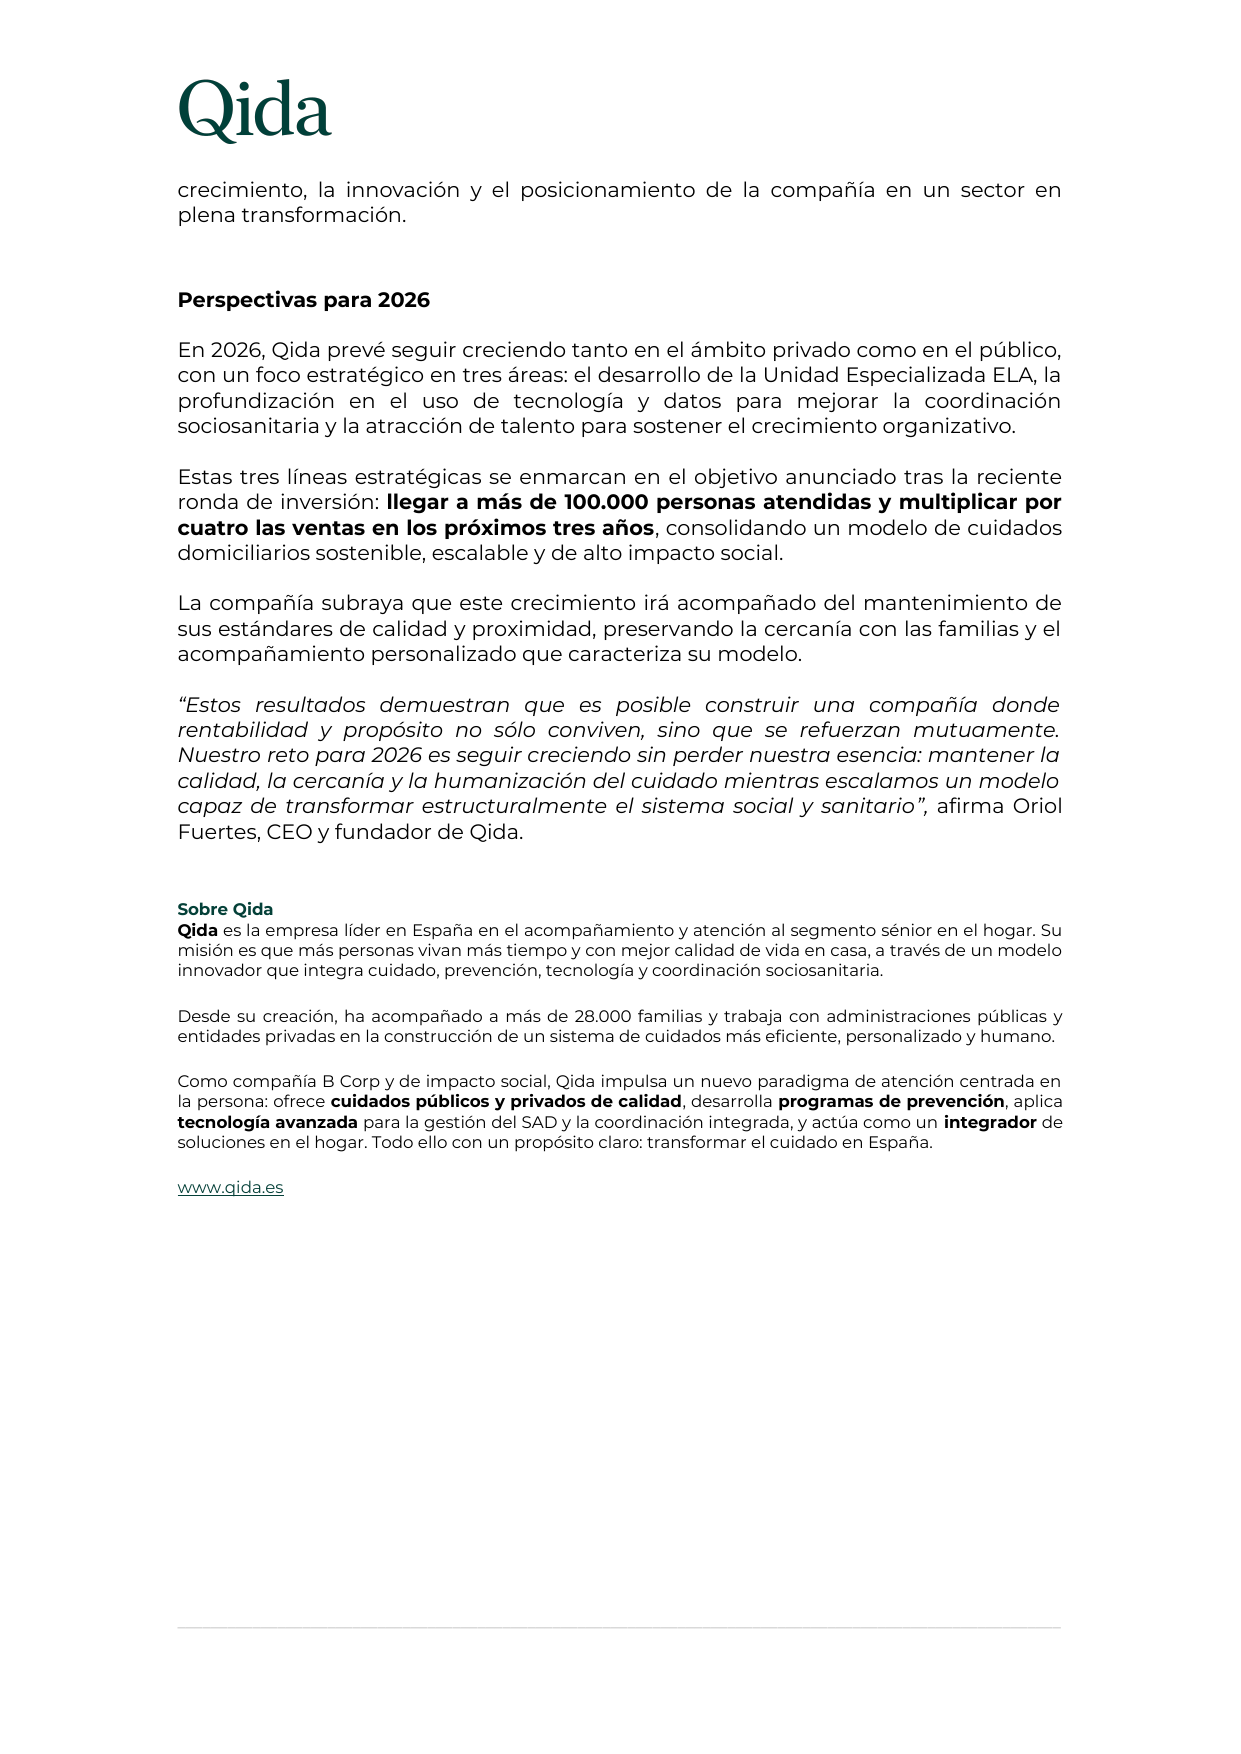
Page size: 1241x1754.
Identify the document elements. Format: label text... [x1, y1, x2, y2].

text “Estos resultados demuestran que es posible construir una compañía donde rentabilidad y propósito no sólo conviven, sino que se refuerzan mutuamente. Nuestro reto para 2026 es seguir creciendo sin perder nuestra esencia: mantener la calidad, la cercanía y la humanización del cuidado mientras escalamos un modelo capaz de transformar estructuralmente el sistema social y sanitario”, afirma Oriol Fuertes, CEO y fundador de Qida. [177, 692, 1063, 844]
text En 2026, Qida prevé seguir creciendo tanto en el ámbito privado como en el público, con un foco estratégico en tres áreas: el desarrollo de la Unidad Especializada ELA, la profundización en el uso de tecnología y datos para mejorar la coordinación sociosanitaria y la atracción de talento para sostener el crecimiento organizativo. [177, 337, 1063, 439]
text crecimiento, la innovación y el posicionamiento de la compañía en un sector en plena transformación. [177, 177, 1063, 228]
text La compañía subraya que este crecimiento irá acompañado del mantenimiento de sus estándares de calidad y proximidad, preservando la cercanía con las familias y el acompañamiento personalizado que caracteriza su modelo. [177, 591, 1063, 667]
text www.qida.es [177, 1178, 1063, 1198]
text Desde su creación, ha acompañado a más de 28.000 familias y trabaja con administraciones públicas y entidades privadas en la construcción de un sistema de cuidados más eficiente, personalizado y humano. [177, 1006, 1063, 1046]
text Sobre Qida [177, 899, 1063, 920]
text Estas tres líneas estratégicas se enmarcan en el objetivo anunciado tras la reciente ronda de inversión: llegar a más de 100.000 personas atendidas y multiplicar por cuatro las ventas en los próximos tres años, consolidando un modelo de cuidados domiciliarios sostenible, escalable y de alto impacto social. [177, 464, 1063, 566]
text Como compañía B Corp y de impacto social, Qida impulsa un nuevo paradigma de atención centrada en la persona: ofrece cuidados públicos y privados de calidad, desarrolla programas de prevención, aplica tecnología avanzada para la gestión del SAD y la coordinación integrada, y actúa como un integrador de soluciones en el hogar. Todo ello con un propósito claro: transformar el cuidado en España. [177, 1071, 1063, 1153]
text Qida es la empresa líder en España en el acompañamiento y atención al segmento sénior en el hogar. Su misión es que más personas vivan más tiempo y con mejor calidad de vida en casa, a través de un modelo innovador que integra cuidado, prevención, tecnología y coordinación sociosanitaria. [177, 920, 1063, 981]
subtitle Perspectivas para 2026 [177, 287, 1063, 312]
picture [177, 73, 334, 150]
